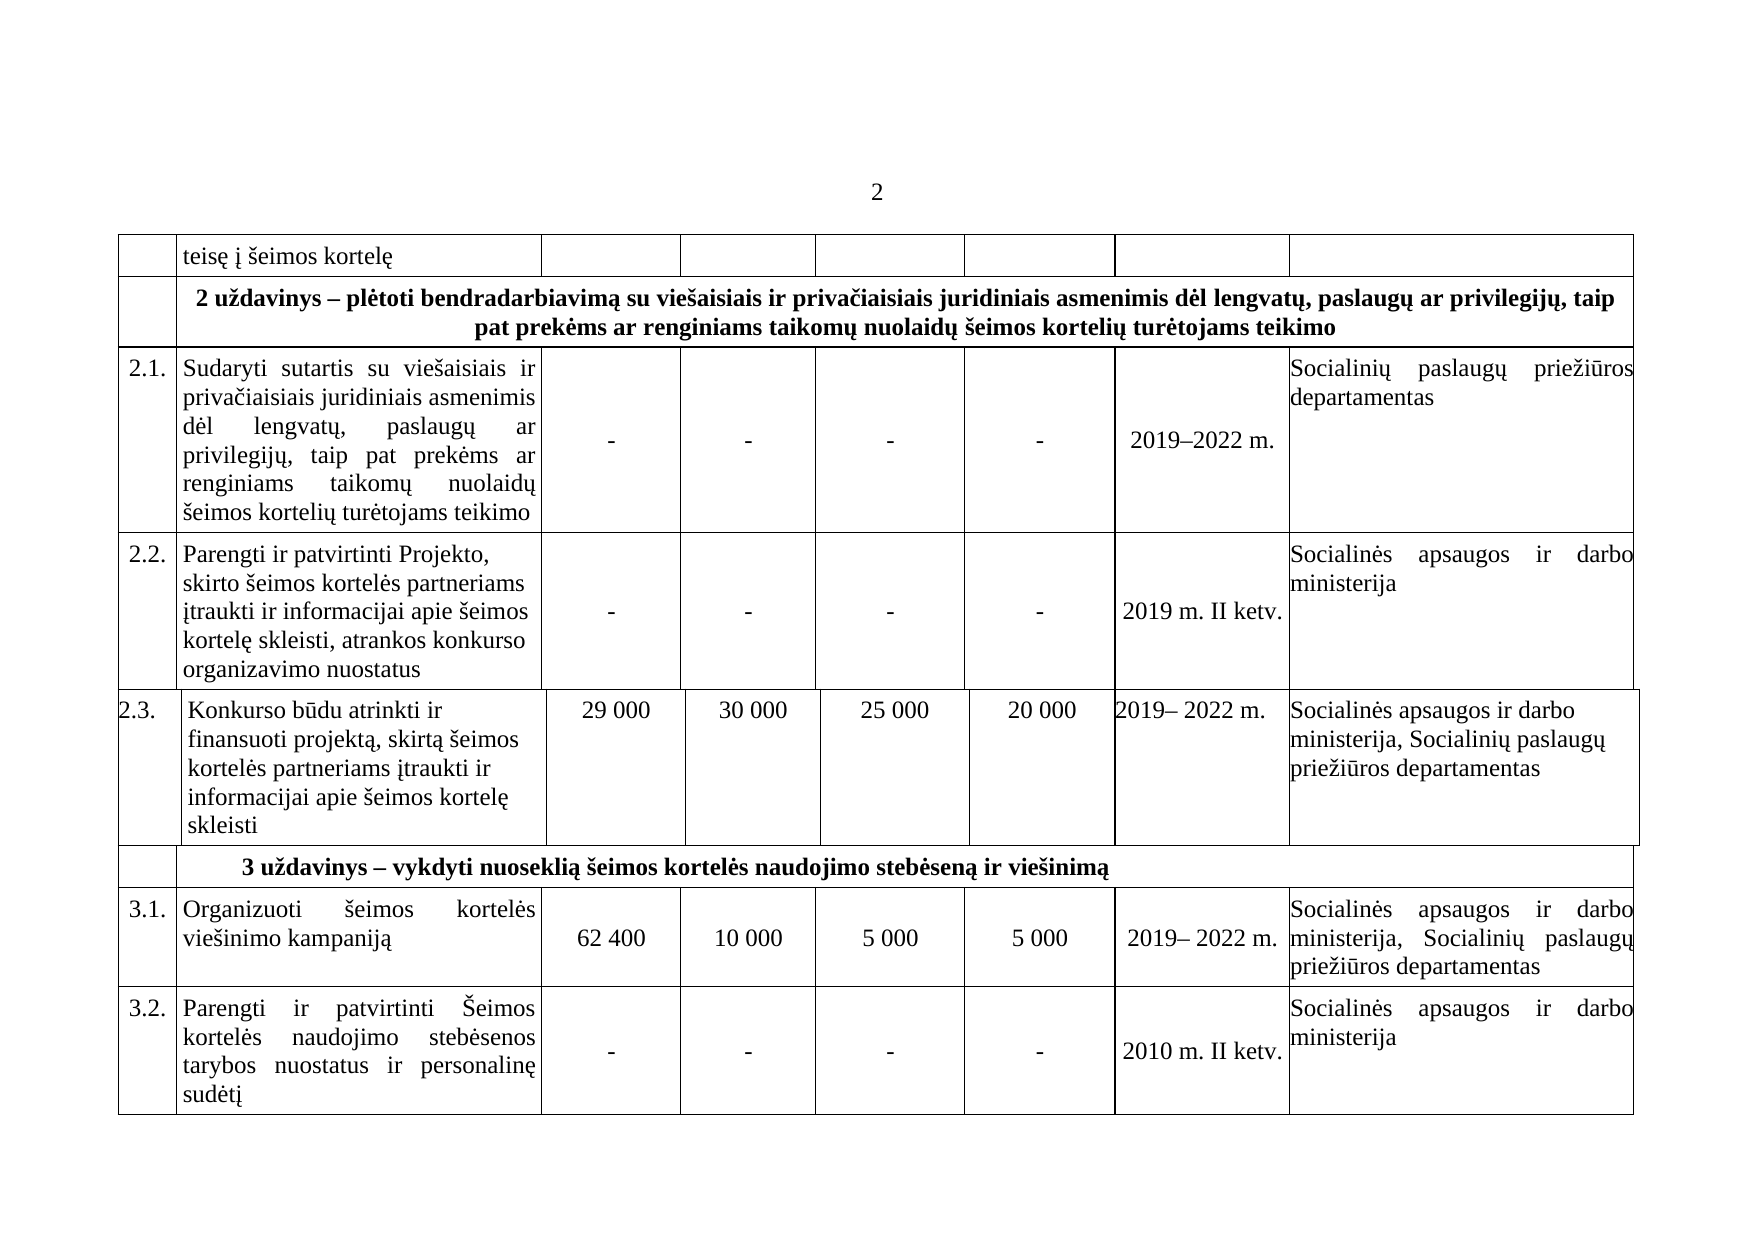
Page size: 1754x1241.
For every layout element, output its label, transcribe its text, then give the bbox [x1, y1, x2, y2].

table_cell [1634, 234, 1639, 276]
table_cell - [542, 533, 680, 688]
table_cell 62 400 [542, 888, 680, 986]
table_cell - [816, 987, 964, 1114]
table_cell - [681, 987, 815, 1114]
table_cell - [681, 348, 815, 532]
table_cell - [681, 533, 815, 688]
table_cell 2019–2022 m. [1116, 348, 1289, 532]
table_cell Parengti ir patvirtinti Projekto, skirto šeimos kortelės partneriams įtraukti ir informacijai apie šeimos kortelę skleisti, atrankos konkurso organizavimo nuostatus [177, 533, 541, 688]
table_cell - [965, 533, 1114, 688]
table_cell 20 000 [970, 690, 1114, 845]
table_cell [1634, 276, 1639, 346]
table_cell Socialinės apsaugos ir darbo ministerija, Socialinių paslaugų priežiūros departamentas [1290, 888, 1633, 986]
table_cell [119, 277, 176, 346]
table_cell Konkurso būdu atrinkti ir finansuoti projektą, skirtą šeimos kortelės partneriams įtraukti ir informacijai apie šeimos kortelę skleisti [182, 690, 546, 845]
table_cell [1290, 235, 1633, 276]
table_cell 30 000 [686, 690, 820, 845]
table_cell Sudaryti sutartis su viešaisiais ir privačiaisiais juridiniais asmenimis dėl lengvatų, paslaugų ar privilegijų, taip pat prekėms ar renginiams taikomų nuolaidų šeimos kortelių turėtojams teikimo [177, 348, 541, 532]
table_cell [1116, 235, 1289, 276]
table_cell 2.1. [119, 348, 176, 532]
table_cell [1634, 346, 1639, 532]
table_cell - [542, 987, 680, 1114]
table_cell 10 000 [681, 888, 815, 986]
table_cell 5 000 [965, 888, 1114, 986]
table_cell - [542, 348, 680, 532]
table_cell [1634, 532, 1639, 688]
table_cell 5 000 [816, 888, 964, 986]
table_cell 29 000 [547, 690, 685, 845]
table_cell 2019– 2022 m. [1116, 888, 1289, 986]
table_cell Parengti ir patvirtinti Šeimos kortelės naudojimo stebėsenos tarybos nuostatus ir personalinę sudėtį [177, 987, 541, 1114]
table_cell 2.3. [119, 690, 181, 845]
table_cell [1634, 986, 1639, 1114]
table_cell - [965, 987, 1114, 1114]
table_cell 2 uždavinys – plėtoti bendradarbiavimą su viešaisiais ir privačiaisiais juridiniais asmenimis dėl lengvatų, paslaugų ar privilegijų, taip pat prekėms ar renginiams taikomų nuolaidų šeimos kortelių turėtojams teikimo [177, 277, 1633, 346]
table_cell 25 000 [821, 690, 969, 845]
table_cell teisę į šeimos kortelę [177, 235, 541, 276]
table_cell - [816, 348, 964, 532]
table_cell [965, 235, 1114, 276]
table_cell 3.2. [119, 987, 176, 1114]
table_cell - [816, 533, 964, 688]
table_cell 2019 m. II ketv. [1116, 533, 1289, 688]
table_cell [119, 235, 176, 276]
table_cell Organizuoti šeimos kortelės viešinimo kampaniją [177, 888, 541, 986]
table_cell 3.1. [119, 888, 176, 986]
table_cell Socialinės apsaugos ir darbo ministerija [1290, 987, 1633, 1114]
table_cell 2.2. [119, 533, 176, 688]
table_cell Socialinės apsaugos ir darbo ministerija [1290, 533, 1633, 688]
table_cell [1634, 887, 1639, 986]
table_cell 3 uždavinys – vykdyti nuoseklią šeimos kortelės naudojimo stebėseną ir viešinimą [177, 846, 1633, 887]
table_cell [119, 846, 176, 887]
table_cell [816, 235, 964, 276]
table_cell Socialinės apsaugos ir darbo ministerija, Socialinių paslaugų priežiūros departamentas [1290, 690, 1639, 845]
table_cell [542, 235, 680, 276]
table_cell [1634, 846, 1639, 887]
table_cell 2019– 2022 m. [1116, 690, 1289, 845]
table_cell [681, 235, 815, 276]
table_cell - [965, 348, 1114, 532]
table_cell 2010 m. II ketv. [1116, 987, 1289, 1114]
table_cell Socialinių paslaugų priežiūros departamentas [1290, 348, 1633, 532]
